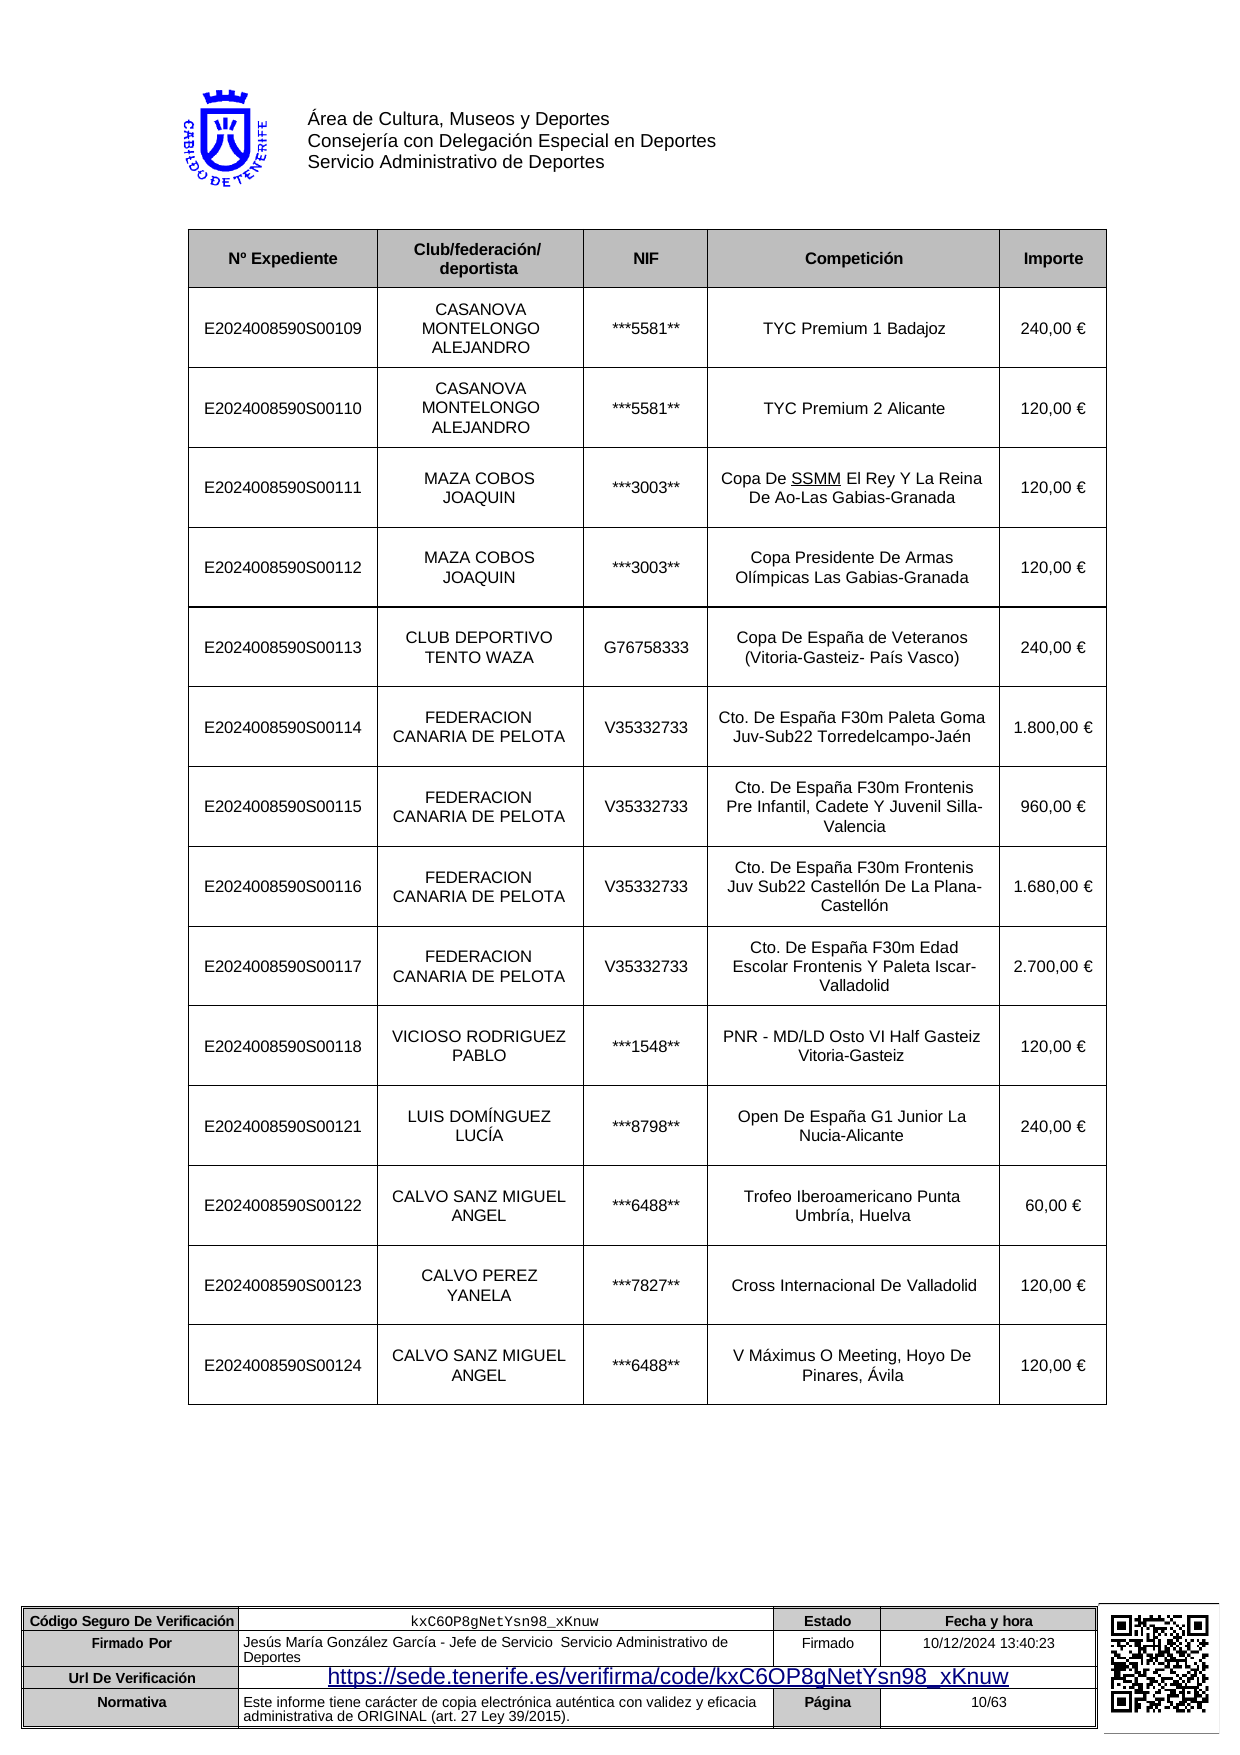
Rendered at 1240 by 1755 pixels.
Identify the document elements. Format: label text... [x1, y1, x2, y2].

table_cell TYC Premium 1 Badajoz [708, 288, 999, 367]
table_cell E2024008590S00109 [189, 288, 377, 367]
table_cell E2024008590S00111 [189, 448, 377, 527]
table_cell PNR - MD/LD Osto VI Half Gasteiz Vitoria-Gasteiz [708, 1006, 999, 1085]
table_cell E2024008590S00113 [189, 608, 377, 686]
table_cell Cross Internacional De Valladolid [708, 1246, 999, 1324]
table_cell V35332733 [584, 767, 707, 846]
table_cell 960,00 € [1000, 767, 1106, 846]
table_cell CASANOVA MONTELONGO ALEJANDRO [378, 288, 583, 367]
table_cell FEDERACION CANARIA DE PELOTA [378, 927, 583, 1005]
table_cell E2024008590S00116 [189, 847, 377, 926]
table_cell CALVO SANZ MIGUEL ANGEL [378, 1325, 583, 1404]
table_cell CALVO PEREZ YANELA [378, 1246, 583, 1324]
table_cell ***3003** [584, 528, 707, 606]
table_cell 1.800,00 € [1000, 687, 1106, 766]
table_cell V35332733 [584, 927, 707, 1005]
table_header Competición [708, 230, 999, 287]
table_cell 120,00 € [1000, 1006, 1106, 1085]
table_cell Copa De España de Veteranos (Vitoria-Gasteiz- País Vasco) [708, 608, 999, 686]
table_cell ***7827** [584, 1246, 707, 1324]
table_header Club/federación/ deportista [378, 230, 583, 287]
table_cell E2024008590S00117 [189, 927, 377, 1005]
table_cell E2024008590S00115 [189, 767, 377, 846]
table_cell ***1548** [584, 1006, 707, 1085]
table_cell E2024008590S00110 [189, 368, 377, 447]
table_cell Open De España G1 Junior La Nucia-Alicante [708, 1086, 999, 1165]
table_cell V Máximus O Meeting, Hoyo De Pinares, Ávila [708, 1325, 999, 1404]
table_cell ***8798** [584, 1086, 707, 1165]
table_cell ***5581** [584, 288, 707, 367]
table_cell 1.680,00 € [1000, 847, 1106, 926]
table_cell ***6488** [584, 1166, 707, 1244]
table_cell CLUB DEPORTIVO TENTO WAZA [378, 608, 583, 686]
table_cell E2024008590S00112 [189, 528, 377, 606]
table_cell G76758333 [584, 608, 707, 686]
table_cell 240,00 € [1000, 608, 1106, 686]
table_cell Cto. De España F30m Edad Escolar Frontenis Y Paleta Iscar- Valladolid [708, 927, 999, 1005]
table_header NIF [584, 230, 707, 287]
table_cell Cto. De España F30m Frontenis Pre Infantil, Cadete Y Juvenil Silla- Valencia [708, 767, 999, 846]
table_cell CASANOVA MONTELONGO ALEJANDRO [378, 368, 583, 447]
table_cell 60,00 € [1000, 1166, 1106, 1244]
table_cell 120,00 € [1000, 368, 1106, 447]
table_cell E2024008590S00124 [189, 1325, 377, 1404]
table_cell E2024008590S00122 [189, 1166, 377, 1244]
table_cell TYC Premium 2 Alicante [708, 368, 999, 447]
table_cell Copa De SSMM El Rey Y La Reina De Ao-Las Gabias-Granada [708, 448, 999, 527]
table_cell VICIOSO RODRIGUEZ PABLO [378, 1006, 583, 1085]
table_cell 120,00 € [1000, 1325, 1106, 1404]
table_cell 240,00 € [1000, 288, 1106, 367]
table_cell Cto. De España F30m Paleta Goma Juv-Sub22 Torredelcampo-Jaén [708, 687, 999, 766]
table_cell FEDERACION CANARIA DE PELOTA [378, 687, 583, 766]
table_cell ***3003** [584, 448, 707, 527]
table_cell 120,00 € [1000, 448, 1106, 527]
table_cell 240,00 € [1000, 1086, 1106, 1165]
table_cell E2024008590S00123 [189, 1246, 377, 1324]
table_cell Trofeo Iberoamericano Punta Umbría, Huelva [708, 1166, 999, 1244]
table_cell MAZA COBOS JOAQUIN [378, 448, 583, 527]
table_cell 120,00 € [1000, 1246, 1106, 1324]
table_cell V35332733 [584, 687, 707, 766]
table_cell Cto. De España F30m Frontenis Juv Sub22 Castellón De La Plana- Castellón [708, 847, 999, 926]
table_cell E2024008590S00114 [189, 687, 377, 766]
table_cell FEDERACION CANARIA DE PELOTA [378, 847, 583, 926]
table_cell ***6488** [584, 1325, 707, 1404]
table_cell Copa Presidente De Armas Olímpicas Las Gabias-Granada [708, 528, 999, 606]
table_cell 120,00 € [1000, 528, 1106, 606]
table_header Nº Expediente [189, 230, 377, 287]
table_cell LUIS DOMÍNGUEZ LUCÍA [378, 1086, 583, 1165]
table_cell FEDERACION CANARIA DE PELOTA [378, 767, 583, 846]
table_cell E2024008590S00121 [189, 1086, 377, 1165]
table_cell MAZA COBOS JOAQUIN [378, 528, 583, 606]
table_cell CALVO SANZ MIGUEL ANGEL [378, 1166, 583, 1244]
table_header Importe [1000, 230, 1106, 287]
table_cell 2.700,00 € [1000, 927, 1106, 1005]
table_cell ***5581** [584, 368, 707, 447]
table_cell V35332733 [584, 847, 707, 926]
table_cell E2024008590S00118 [189, 1006, 377, 1085]
